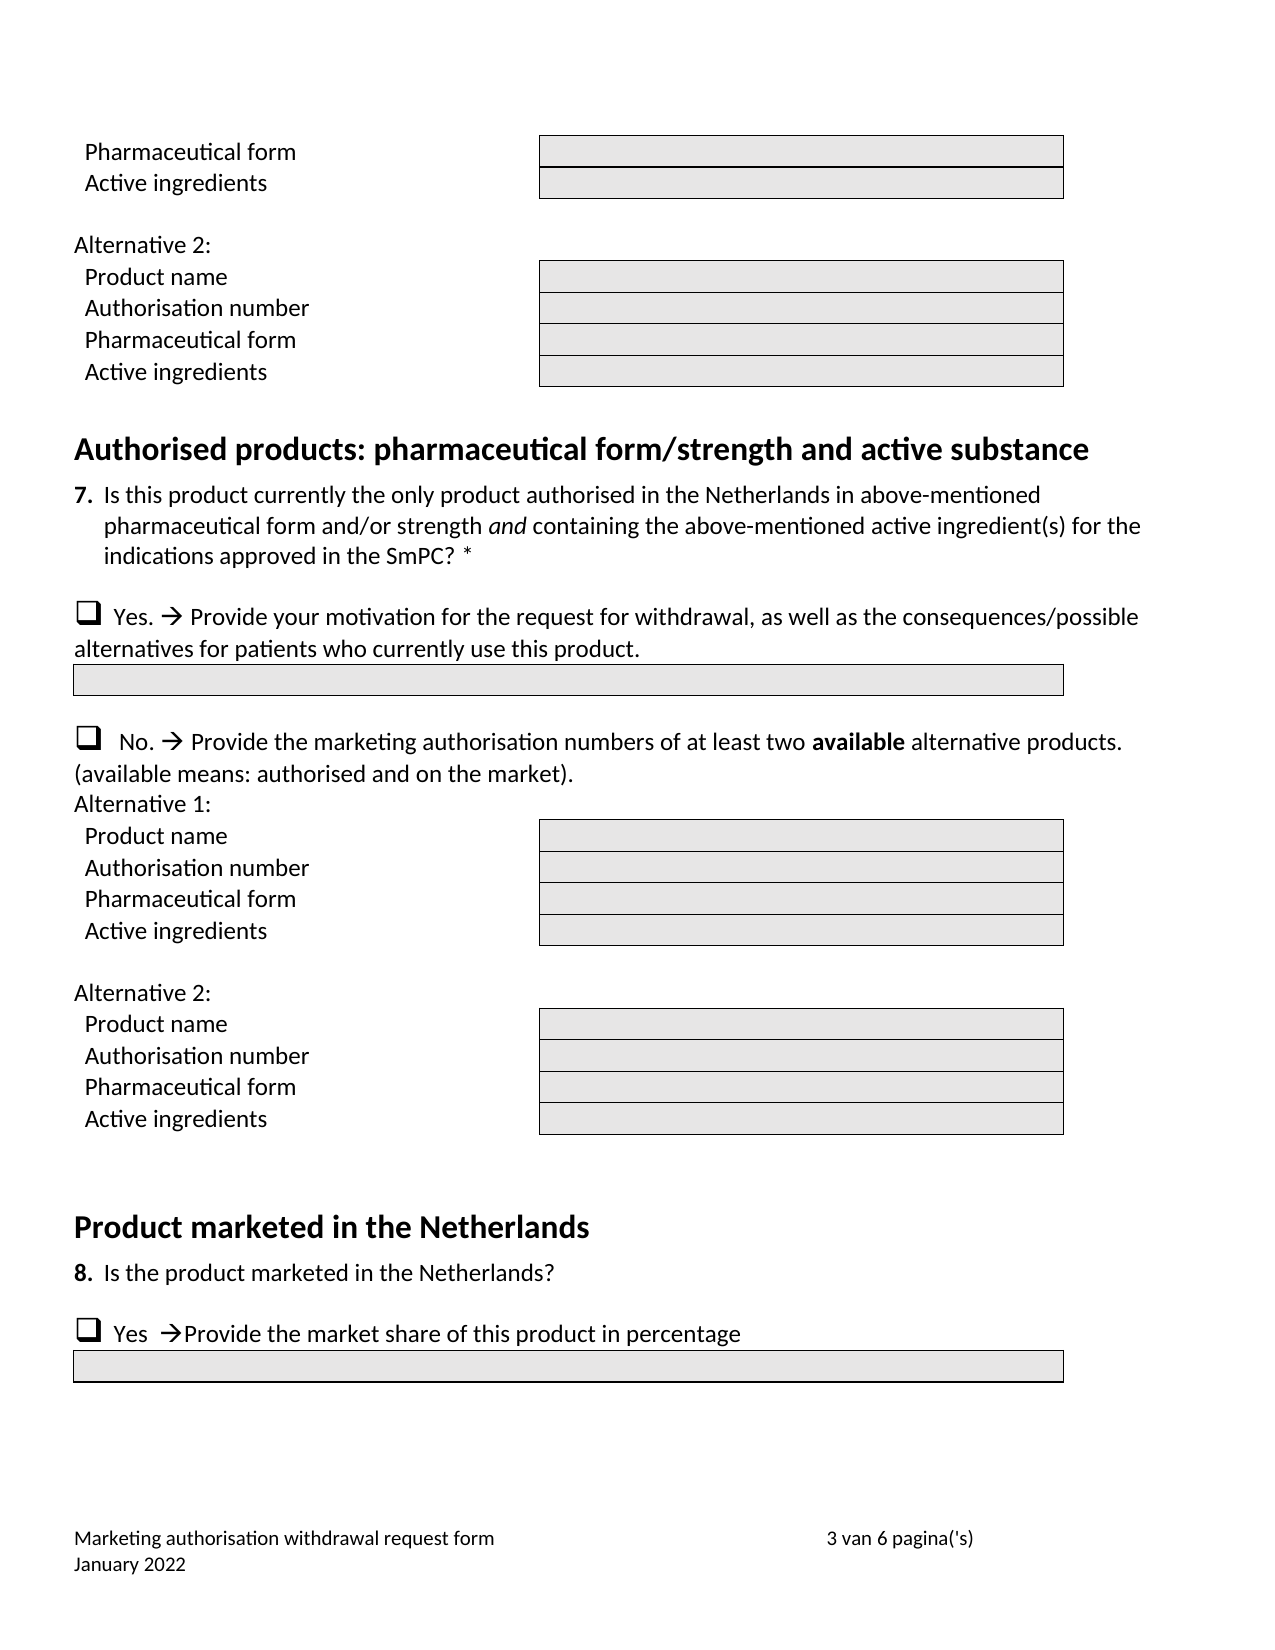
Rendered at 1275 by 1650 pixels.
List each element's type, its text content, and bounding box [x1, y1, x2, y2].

table_cell [540, 1103, 1063, 1134]
table_cell Authorisation number [73, 1039, 539, 1071]
list Is the product marketed in the Netherlands? [74, 1257, 1200, 1288]
table_cell [540, 293, 1063, 323]
table_cell Active ingredients [73, 166, 539, 198]
text Alternative 2: [74, 977, 1200, 1007]
table_cell [540, 136, 1063, 166]
text Alternative 2: [74, 229, 1200, 260]
text Yes Provide the market share of this product in percentage [74, 1318, 1200, 1350]
table_cell [540, 852, 1063, 882]
table_cell Pharmaceutical form [73, 882, 539, 914]
table_cell Authorisation number [73, 292, 539, 323]
table_header [540, 261, 1063, 292]
text  No.  Provide the marketing authorisation numbers of at least two available alternative products. (available means: authorised and on the market). [74, 727, 1200, 788]
table_cell Active ingredients [73, 1102, 539, 1134]
table_header Product name [73, 260, 539, 292]
table_cell [540, 1072, 1063, 1102]
subtitle Product marketed in the Netherlands [74, 1206, 1200, 1247]
table_cell [540, 915, 1063, 945]
subtitle Authorised products: pharmaceutical form/strength and active substance [74, 428, 1200, 469]
table_header Product name [73, 1008, 539, 1039]
table_cell Pharmaceutical form [73, 135, 539, 166]
text Yes.  Provide your motivation for the request for withdrawal, as well as the consequences/possible alternatives for patients who currently use this product. [74, 601, 1200, 663]
table_cell [540, 883, 1063, 914]
table_header [540, 820, 1063, 851]
table_cell Active ingredients [73, 355, 539, 386]
table_cell Pharmaceutical form [73, 323, 539, 355]
table_header [74, 1351, 1063, 1381]
table_cell [540, 324, 1063, 355]
table_header [540, 1009, 1063, 1039]
table_cell Authorisation number [73, 851, 539, 882]
table_cell Active ingredients [73, 914, 539, 945]
table_cell [540, 1040, 1063, 1071]
table_cell [540, 356, 1063, 386]
text Alternative 1: [74, 788, 1200, 819]
table_header Product name [73, 819, 539, 851]
table_cell [540, 168, 1063, 198]
table_cell Pharmaceutical form [73, 1071, 539, 1102]
table_header [74, 665, 1063, 695]
list Is this product currently the only product authorised in the Netherlands in above-mentioned pharmaceutical form and/or strength and containing the above-mentioned active ingredient(s) for the indications approved in the SmPC? * [74, 479, 1200, 571]
